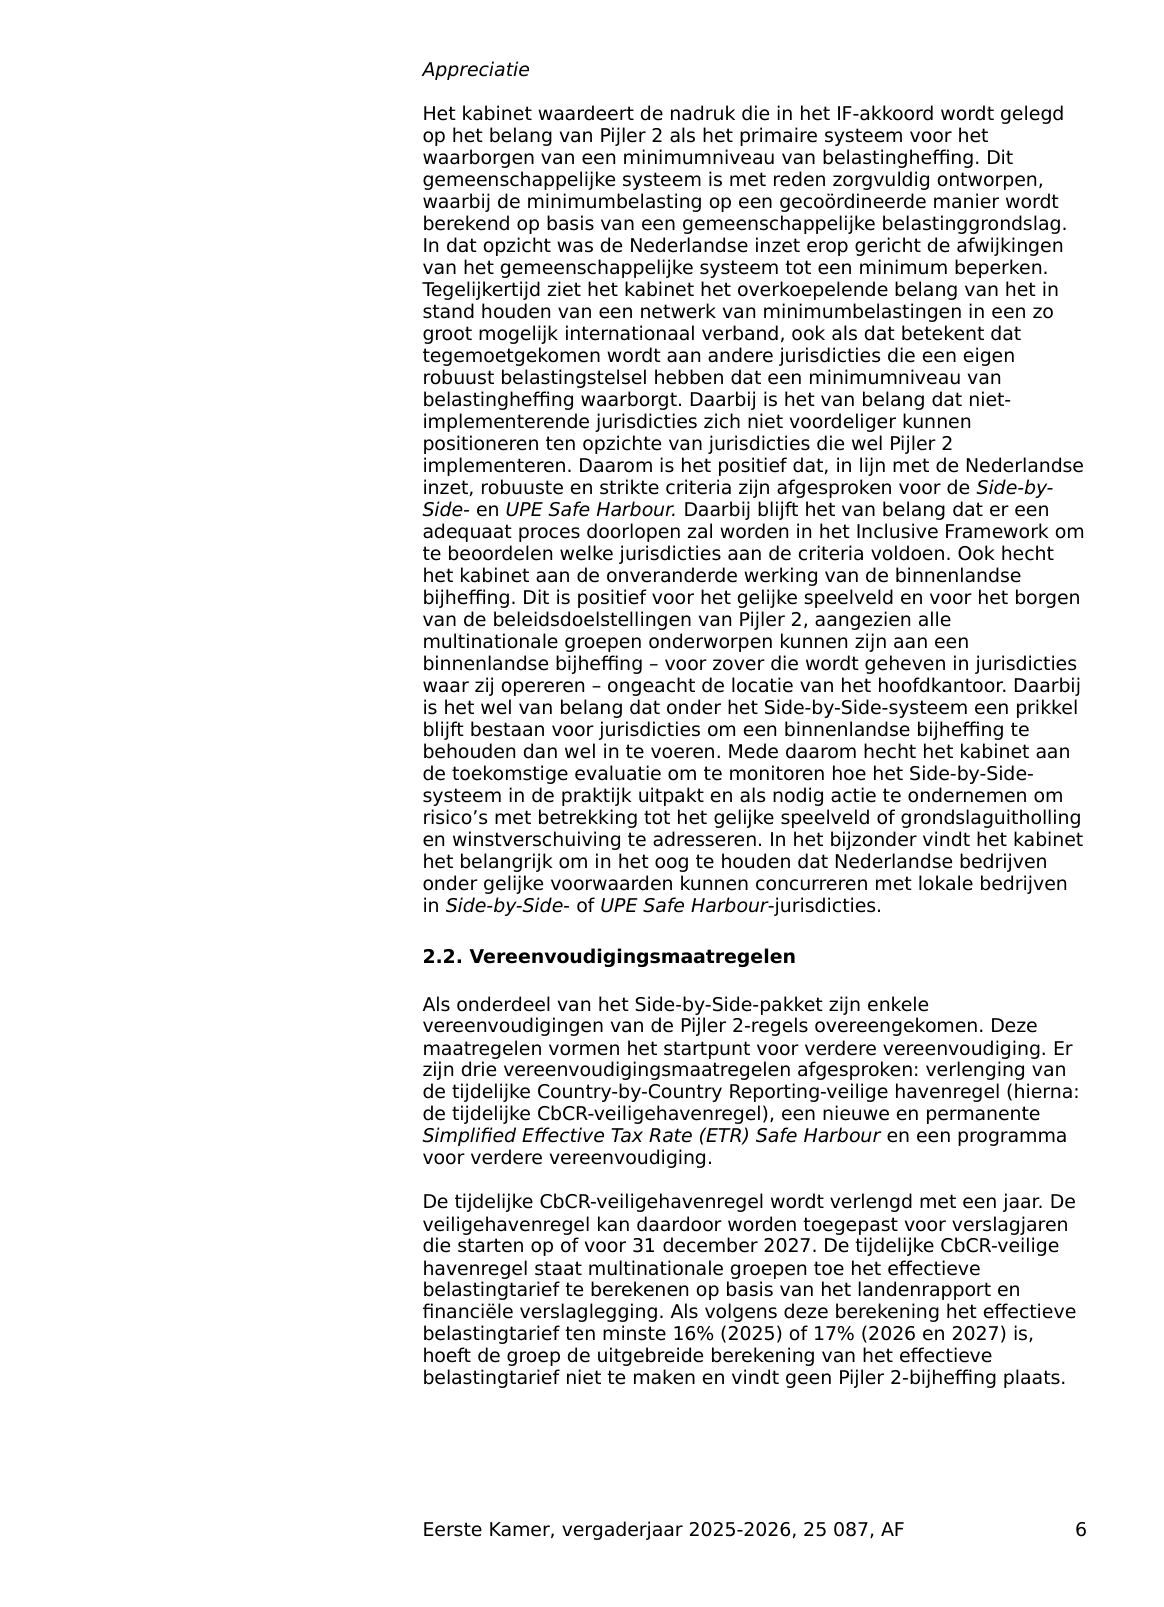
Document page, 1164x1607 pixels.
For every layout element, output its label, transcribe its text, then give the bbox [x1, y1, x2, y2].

text De tijdelijke CbCR-veiligehavenregel wordt verlengd met een jaar. De veiligehavenregel kan daardoor worden toegepast voor verslagjaren die starten op of voor 31 december 2027. De tijdelijke CbCR-veilige havenregel staat multinationale groepen toe het effectieve belastingtarief te berekenen op basis van het landenrapport en financiële verslaglegging. Als volgens deze berekening het effectieve belastingtarief ten minste 16% (2025) of 17% (2026 en 2027) is, hoeft de groep de uitgebreide berekening van het effectieve belastingtarief niet te maken en vindt geen Pijler 2-bijheffing plaats. [422, 1191, 1087, 1389]
subtitle 2.2. Vereenvoudigingsmaatregelen [422, 946, 1087, 968]
subtitle Appreciatie [422, 59, 1087, 81]
text Als onderdeel van het Side-by-Side-pakket zijn enkele vereenvoudigingen van de Pijler 2-regels overeengekomen. Deze maatregelen vormen het startpunt voor verdere vereenvoudiging. Er zijn drie vereenvoudigingsmaatregelen afgesproken: verlenging van de tijdelijke Country-by-Country Reporting-veilige havenregel (hierna: de tijdelijke CbCR-veiligehavenregel), een nieuwe en permanente Simplified Effective Tax Rate (ETR) Safe Harbour en een programma voor verdere vereenvoudiging. [422, 993, 1087, 1169]
text Het kabinet waardeert de nadruk die in het IF-akkoord wordt gelegd op het belang van Pijler 2 als het primaire systeem voor het waarborgen van een minimumniveau van belastingheffing. Dit gemeenschappelijke systeem is met reden zorgvuldig ontworpen, waarbij de minimumbelasting op een gecoördineerde manier wordt berekend op basis van een gemeenschappelijke belastinggrondslag. In dat opzicht was de Nederlandse inzet erop gericht de afwijkingen van het gemeenschappelijke systeem tot een minimum beperken. Tegelijkertijd ziet het kabinet het overkoepelende belang van het in stand houden van een netwerk van minimumbelastingen in een zo groot mogelijk internationaal verband, ook als dat betekent dat tegemoetgekomen wordt aan andere jurisdicties die een eigen robuust belastingstelsel hebben dat een minimumniveau van belastingheffing waarborgt. Daarbij is het van belang dat niet-implementerende jurisdicties zich niet voordeliger kunnen positioneren ten opzichte van jurisdicties die wel Pijler 2 implementeren. Daarom is het positief dat, in lijn met de Nederlandse inzet, robuuste en strikte criteria zijn afgesproken voor de Side-by-Side- en UPE Safe Harbour. Daarbij blijft het van belang dat er een adequaat proces doorlopen zal worden in het Inclusive Framework om te beoordelen welke jurisdicties aan de criteria voldoen. Ook hecht het kabinet aan de onveranderde werking van de binnenlandse bijheffing. Dit is positief voor het gelijke speelveld en voor het borgen van de beleidsdoelstellingen van Pijler 2, aangezien alle multinationale groepen onderworpen kunnen zijn aan een binnenlandse bijheffing – voor zover die wordt geheven in jurisdicties waar zij opereren – ongeacht de locatie van het hoofdkantoor. Daarbij is het wel van belang dat onder het Side-by-Side-systeem een prikkel blijft bestaan voor jurisdicties om een binnenlandse bijheffing te behouden dan wel in te voeren. Mede daarom hecht het kabinet aan de toekomstige evaluatie om te monitoren hoe het Side-by-Side-systeem in de praktijk uitpakt en als nodig actie te ondernemen om risico’s met betrekking tot het gelijke speelveld of grondslaguitholling en winstverschuiving te adresseren. In het bijzonder vindt het kabinet het belangrijk om in het oog te houden dat Nederlandse bedrijven onder gelijke voorwaarden kunnen concurreren met lokale bedrijven in Side-by-Side- of UPE Safe Harbour-jurisdicties. [422, 103, 1087, 916]
